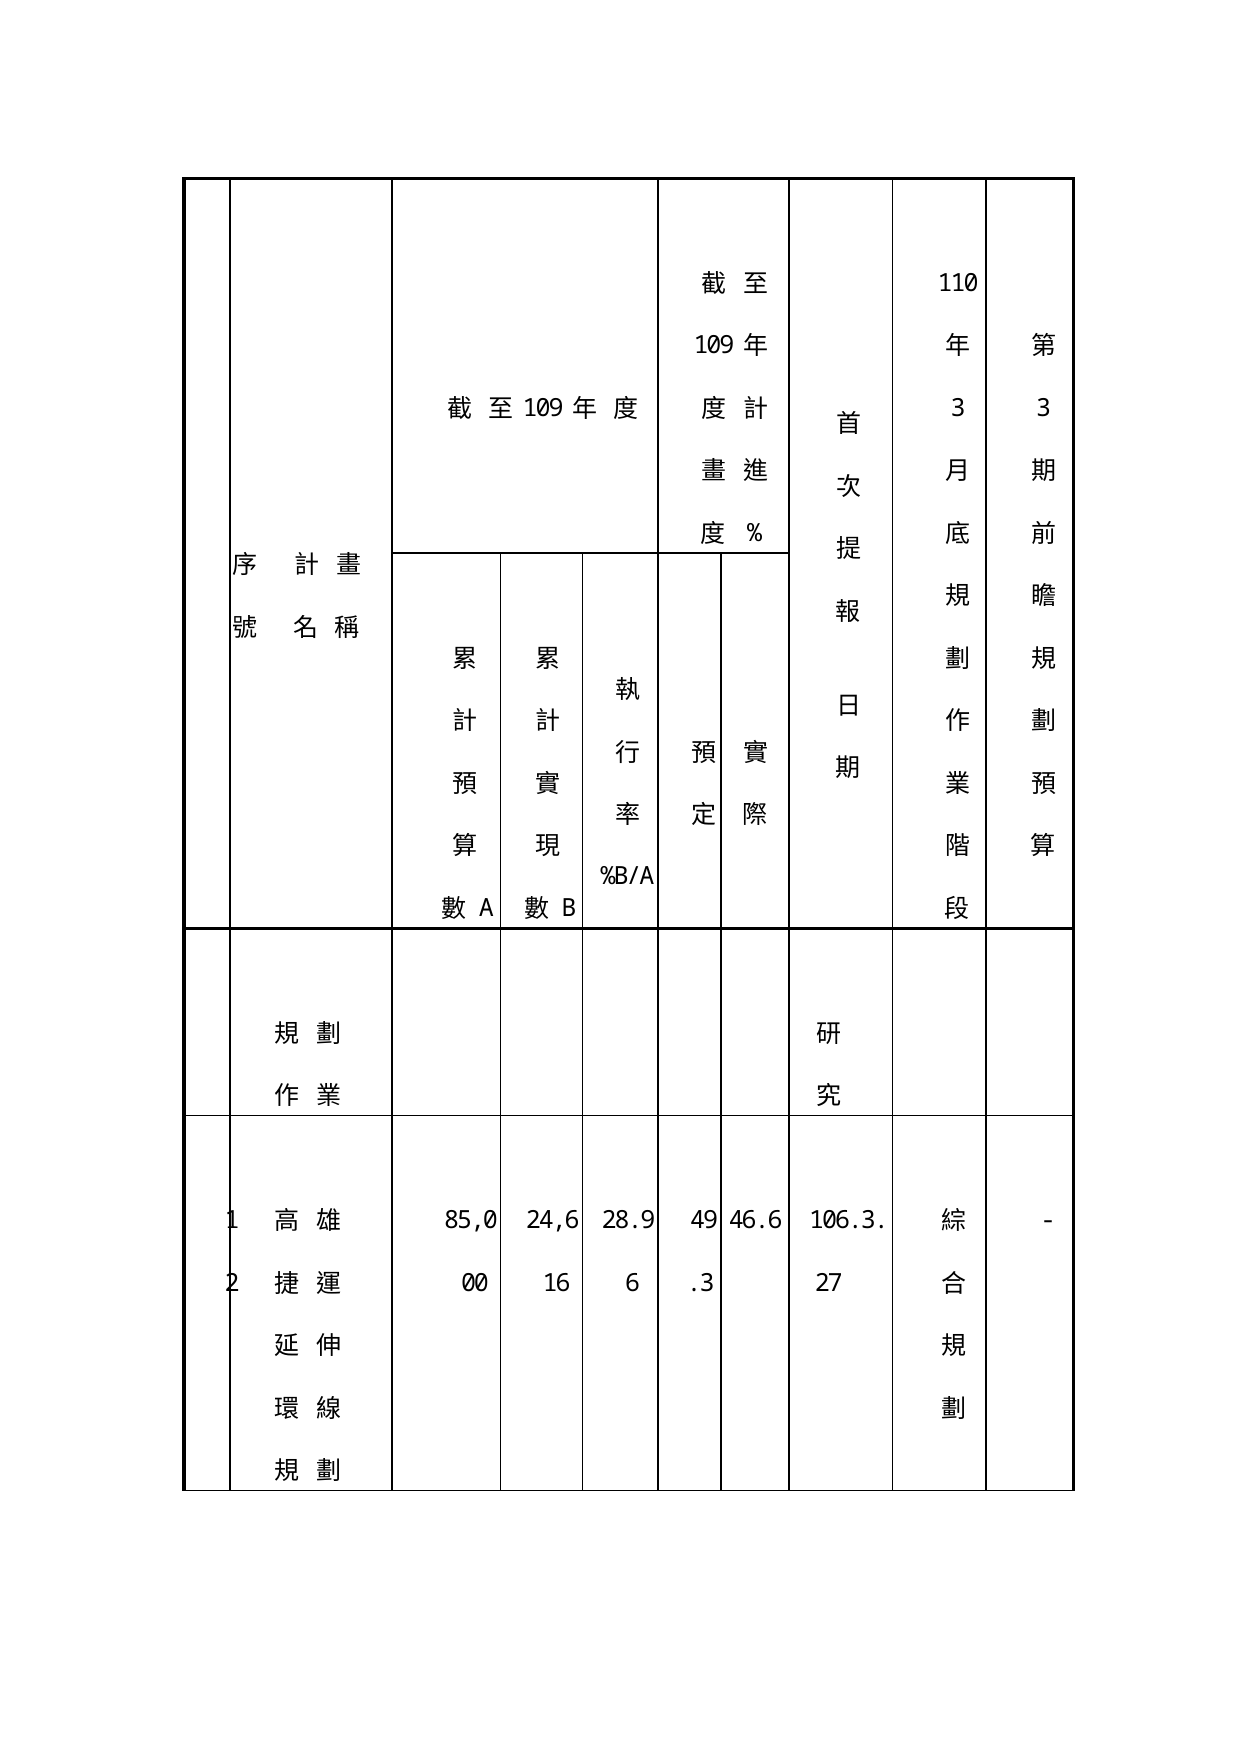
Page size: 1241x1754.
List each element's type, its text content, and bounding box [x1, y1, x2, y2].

table_cell [722, 930, 788, 1115]
table_header 第3期前瞻規劃預算 [987, 180, 1072, 927]
table_cell 累計實現數B [501, 554, 582, 927]
table_header 計畫名稱 [231, 180, 391, 927]
table_cell [393, 930, 500, 1115]
table_cell 實際 [722, 554, 788, 927]
table_cell [893, 930, 985, 1115]
table_cell 12 [186, 1116, 229, 1490]
table_cell 執行率%B/A [583, 554, 657, 927]
table_header 序號 [186, 180, 229, 927]
table_cell 高鐵彰化站與臺鐵轉乘接駁計畫規劃作業 [231, 930, 391, 1115]
table_cell 46.6 [722, 1116, 788, 1490]
table_cell 49.3 [659, 1116, 720, 1490]
table_cell 24,616 [501, 1116, 582, 1490]
table_cell 研究 [790, 930, 892, 1115]
table_cell - [987, 930, 1072, 1115]
table_header 首次提報 日期 [790, 180, 892, 927]
table_header 110年3月底規劃作業階段 [893, 180, 985, 927]
table_cell 累計預算數A [393, 554, 500, 927]
table_cell - [987, 1116, 1072, 1490]
table_cell 高雄捷運延伸環線規劃作業 [231, 1116, 391, 1490]
table_cell 106.3.27 [790, 1116, 892, 1490]
table_cell [501, 930, 582, 1115]
table_cell [659, 930, 720, 1115]
table_cell 28.96 [583, 1116, 657, 1490]
table_cell 綜合規劃 [893, 1116, 985, 1490]
table_cell 85,000 [393, 1116, 500, 1490]
table_cell 11 [186, 930, 229, 1115]
table_header 截至109年度計畫進度% [659, 180, 788, 552]
table_cell [583, 930, 657, 1115]
table_cell 預定 [659, 554, 720, 927]
table_header 截至109年度 [393, 180, 657, 552]
